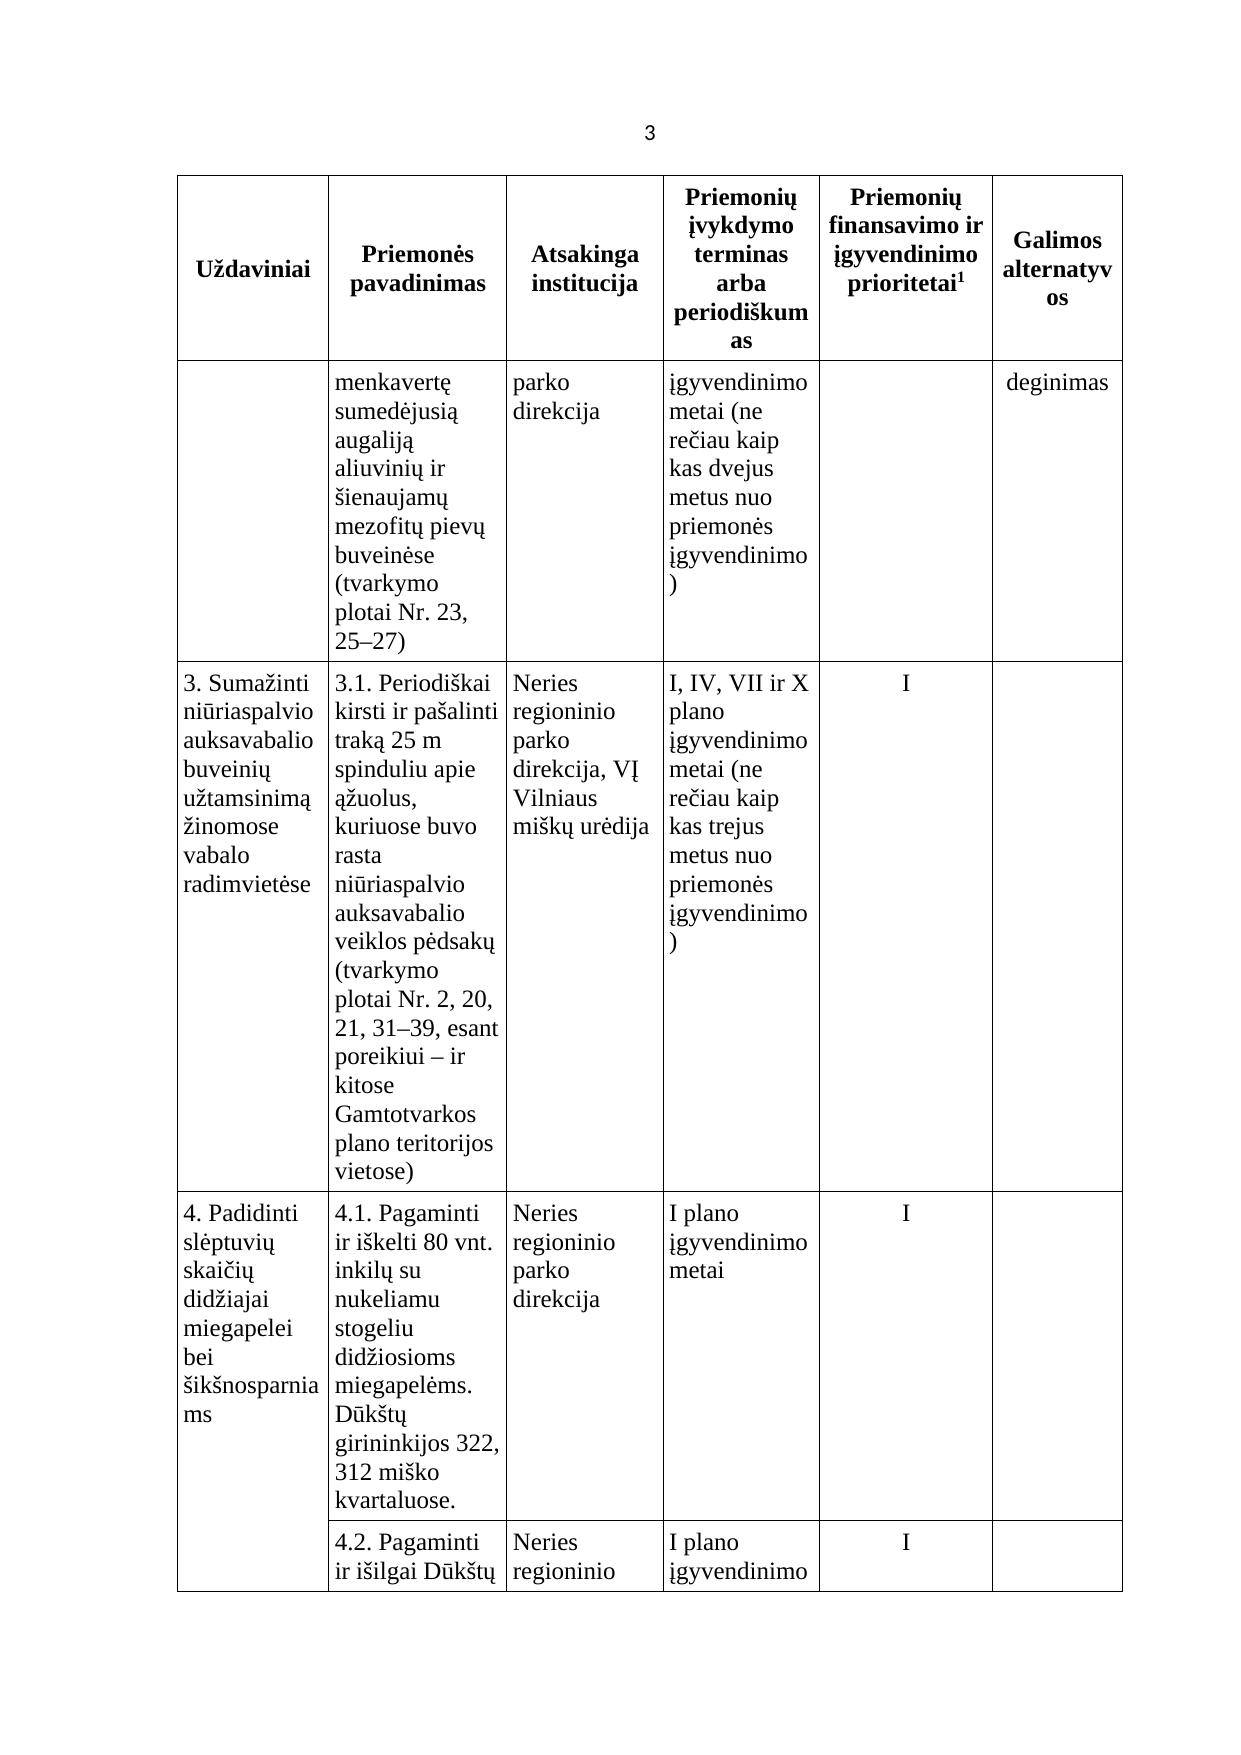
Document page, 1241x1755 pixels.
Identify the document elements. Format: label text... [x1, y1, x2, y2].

table_header Priemonių finansavimo ir įgyvendinimo prioritetai1 [820, 176, 992, 360]
table_cell I plano įgyvendinimo metai [664, 1192, 819, 1520]
table_cell Neries regioninio [507, 1521, 663, 1591]
table_cell [993, 1521, 1122, 1591]
table_cell 3. Sumažinti niūriaspalvio auksavabalio buveinių užtamsinimą žinomose vabalo radimvietėse [178, 662, 328, 1191]
table_cell 4. Padidinti slėptuvių skaičių didžiajai miegapelei bei šikšnosparniams [178, 1192, 328, 1591]
table_header Atsakinga institucija [507, 176, 663, 360]
table_cell Neries regioninio parko direkcija [507, 1192, 663, 1520]
table_cell 4.1. Pagaminti ir iškelti 80 vnt. inkilų su nukeliamu stogeliu didžiosioms miegapelėms. Dūkštų girininkijos 322, 312 miško kvartaluose. [329, 1192, 506, 1520]
table_cell I [820, 1192, 992, 1520]
table_header Priemonių įvykdymo terminas arba periodiškumas [664, 176, 819, 360]
table_cell įgyvendinimo metai (ne rečiau kaip kas dvejus metus nuo priemonės įgyvendinimo) [664, 361, 819, 661]
table_cell 4.2. Pagaminti ir išilgai Dūkštų [329, 1521, 506, 1591]
table_cell I [820, 662, 992, 1191]
table_cell 3.1. Periodiškai kirsti ir pašalinti traką 25 m spinduliu apie ąžuolus, kuriuose buvo rasta niūriaspalvio auksavabalio veiklos pėdsakų (tvarkymo plotai Nr. 2, 20, 21, 31–39, esant poreikiui – ir kitose Gamtotvarkos plano teritorijos vietose) [329, 662, 506, 1191]
table_cell deginimas [993, 361, 1122, 661]
table_cell I, IV, VII ir X plano įgyvendinimo metai (ne rečiau kaip kas trejus metus nuo priemonės įgyvendinimo) [664, 662, 819, 1191]
table_cell parko direkcija [507, 361, 663, 661]
table_cell I plano įgyvendinimo [664, 1521, 819, 1591]
table_header Priemonės pavadinimas [329, 176, 506, 360]
table_header Galimos alternatyvos [993, 176, 1122, 360]
table_cell [820, 361, 992, 661]
table_cell [178, 361, 328, 661]
table_cell [993, 1192, 1122, 1520]
table_cell [993, 662, 1122, 1191]
table_cell menkavertę sumedėjusią augaliją aliuvinių ir šienaujamų mezofitų pievų buveinėse (tvarkymo plotai Nr. 23, 25–27) [329, 361, 506, 661]
table_header Uždaviniai [178, 176, 328, 360]
table_cell I [820, 1521, 992, 1591]
table_cell Neries regioninio parko direkcija, VĮ Vilniaus miškų urėdija [507, 662, 663, 1191]
